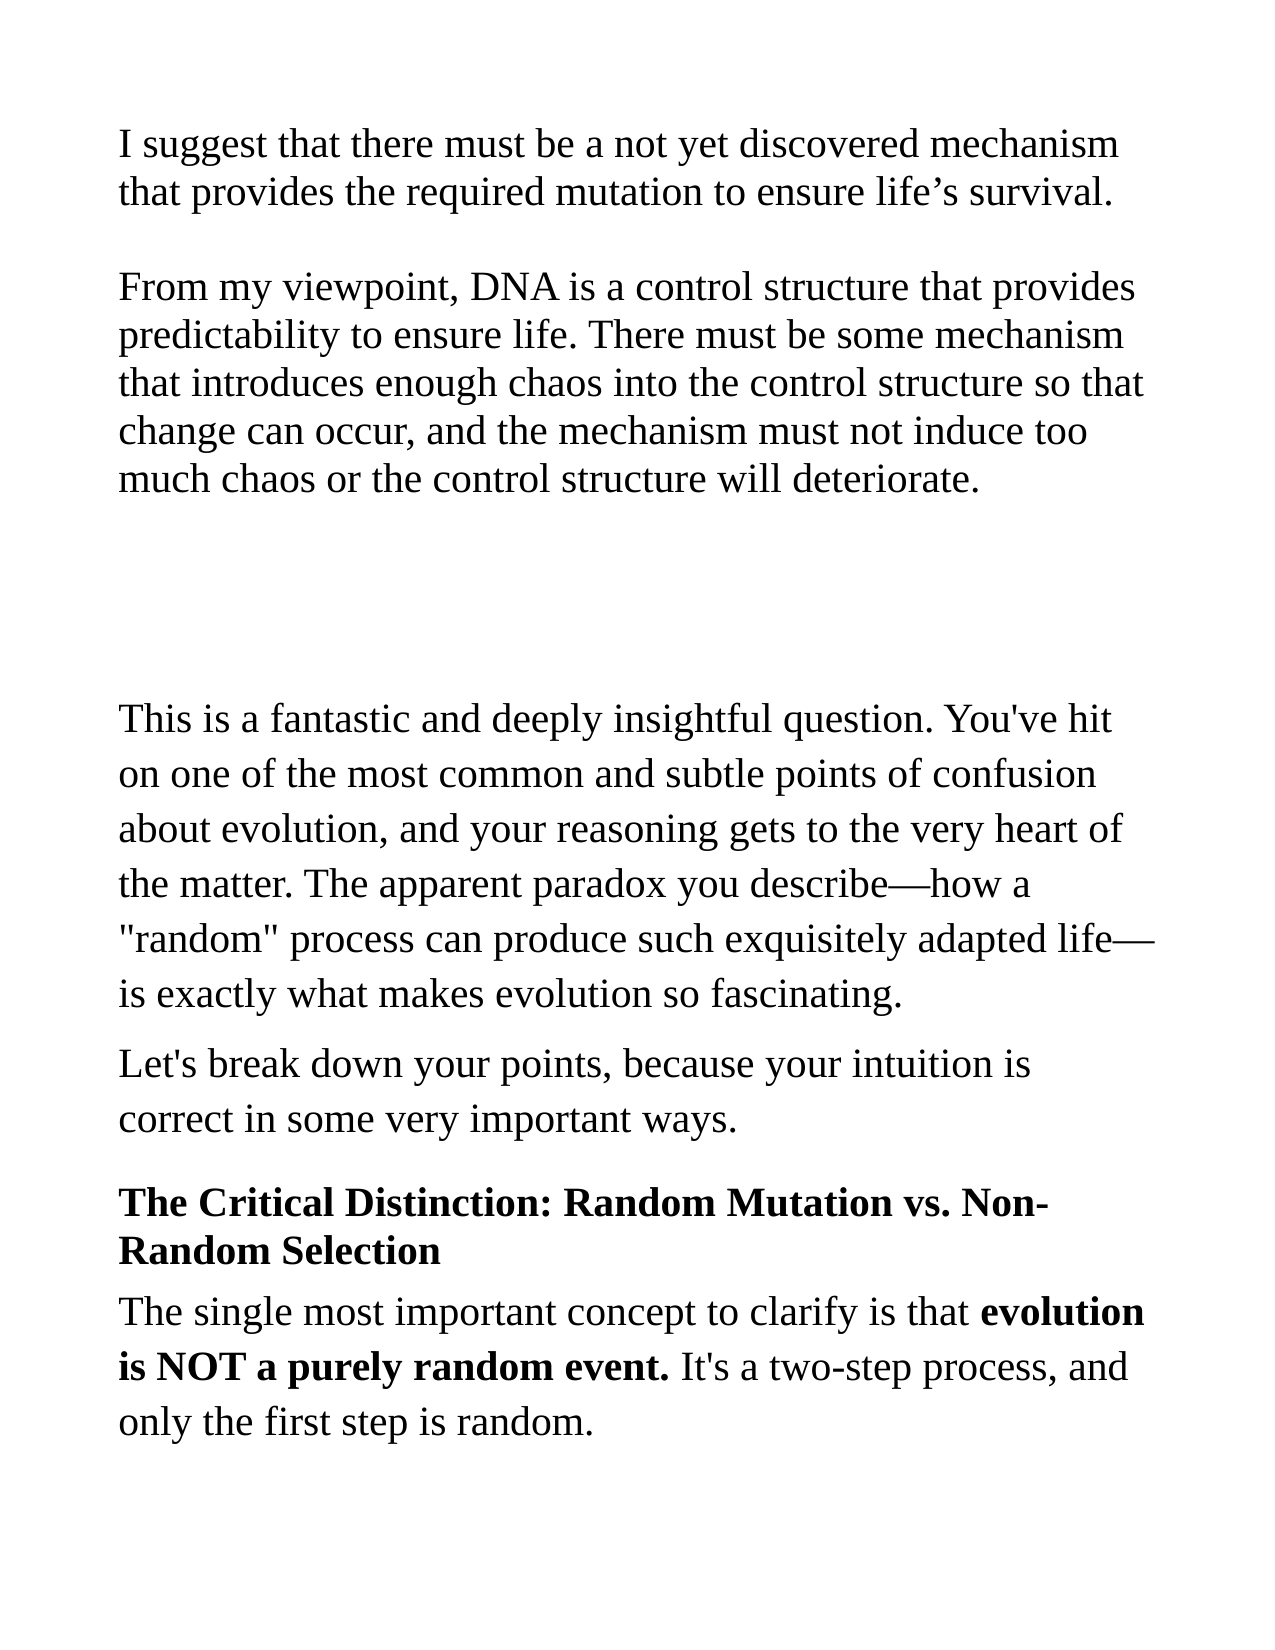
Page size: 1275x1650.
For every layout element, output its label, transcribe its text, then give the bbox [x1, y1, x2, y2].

text The single most important concept to clarify is that evolution is NOT a purely random event. It's a two-step process, and only the first step is random. [118, 1286, 1157, 1444]
text I suggest that there must be a not yet discovered mechanism that provides the required mutation to ensure life’s survival. [118, 118, 1157, 214]
subtitle The Critical Distinction: Random Mutation vs. Non-Random Selection [118, 1178, 1157, 1273]
text From my viewpoint, DNA is a control structure that provides predictability to ensure life. There must be some mechanism that introduces enough chaos into the control structure so that change can occur, and the mechanism must not induce too much chaos or the control structure will deteriorate. [118, 262, 1157, 501]
text This is a fantastic and deeply insightful question. You've hit on one of the most common and subtle points of confusion about evolution, and your reasoning gets to the very heart of the matter. The apparent paradox you describe—how a "random" process can produce such exquisitely adapted life—is exactly what makes evolution so fascinating. [118, 693, 1157, 1017]
text Let's break down your points, because your intuition is correct in some very important ways. [118, 1038, 1157, 1141]
